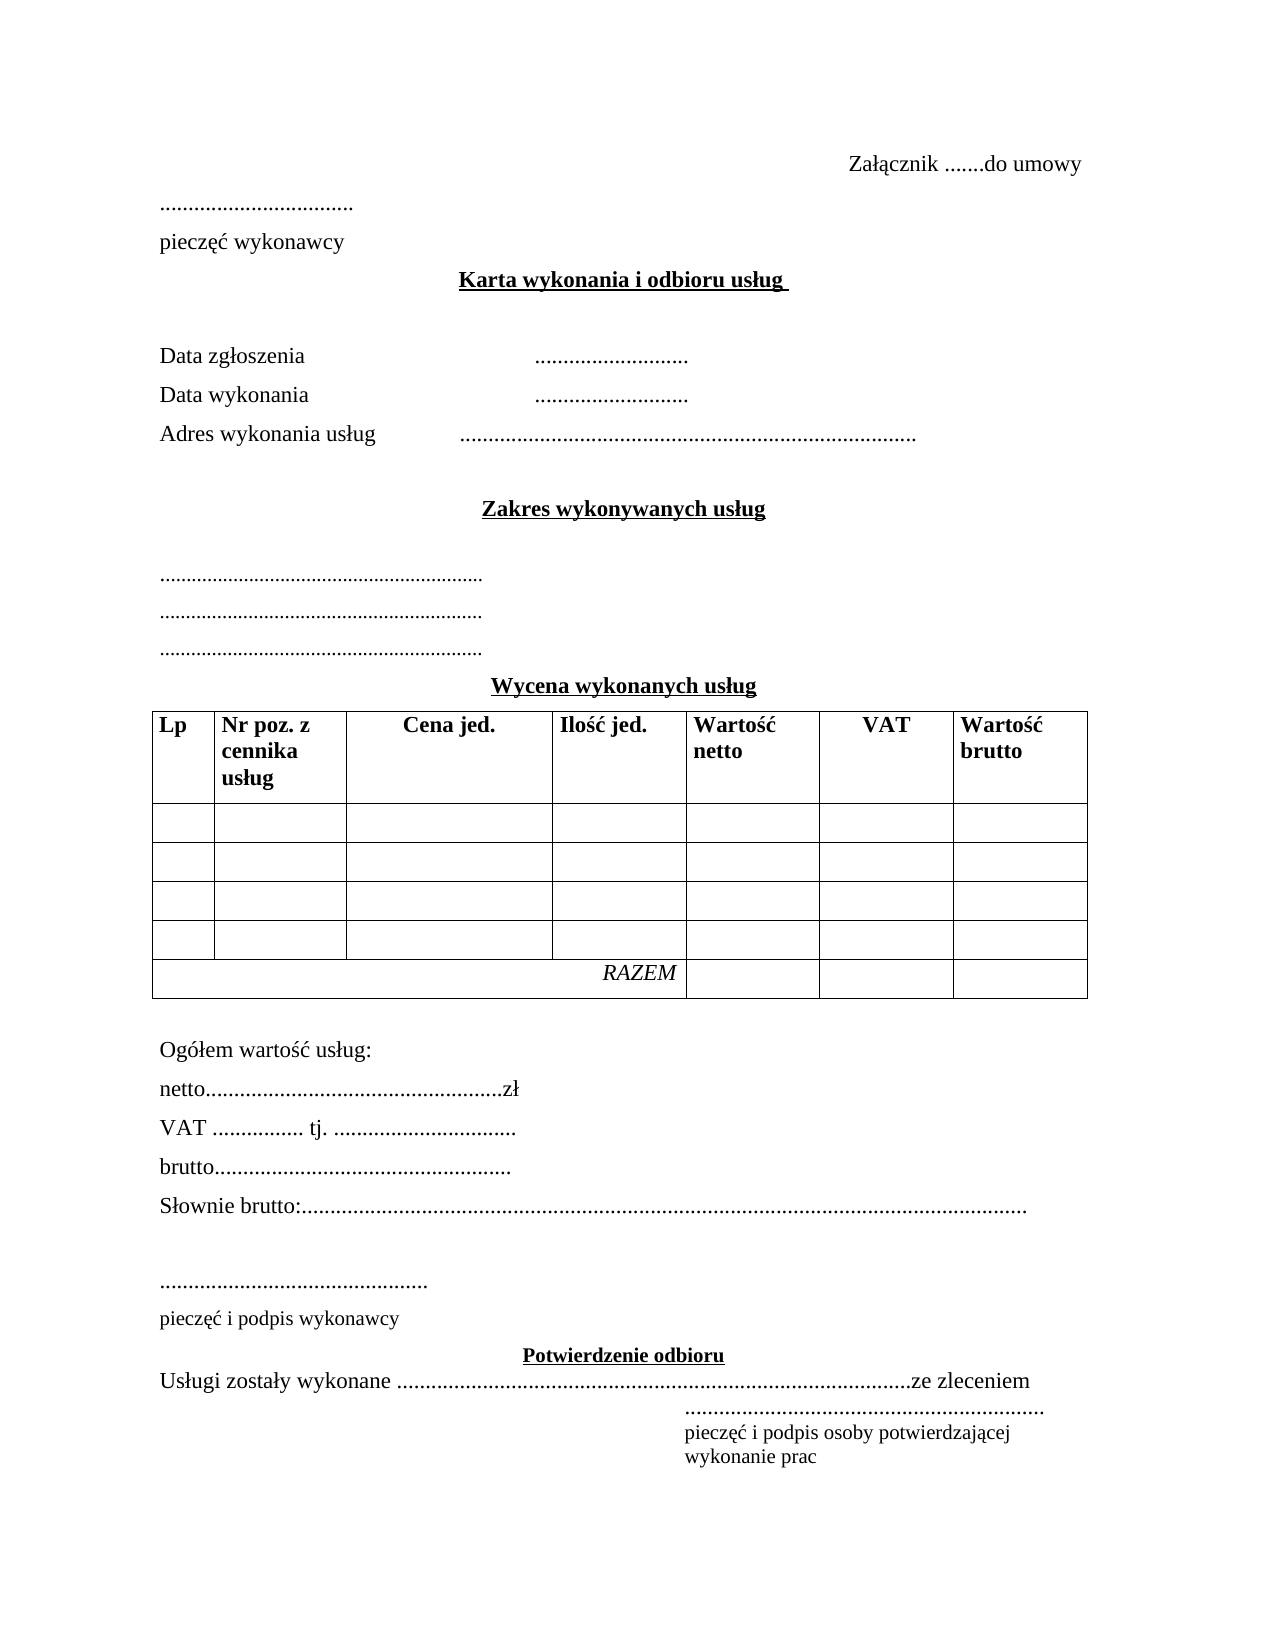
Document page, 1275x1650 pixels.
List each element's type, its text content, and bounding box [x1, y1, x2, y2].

table_cell [954, 843, 1087, 881]
table_cell [215, 921, 346, 959]
table_cell [553, 882, 686, 920]
text pieczęć wykonawcy [159, 228, 1087, 254]
table_cell [215, 843, 346, 881]
table_cell [820, 843, 953, 881]
table_header Ilość jed. [553, 712, 686, 803]
table_header Wartość netto [687, 712, 819, 803]
text brutto.................................................... [159, 1153, 1087, 1179]
text VAT ................ tj. ................................ [159, 1114, 1087, 1141]
table_cell [153, 882, 214, 920]
text Karta wykonania i odbioru usług [159, 267, 1087, 293]
table_cell [687, 804, 819, 842]
table_cell [553, 921, 686, 959]
text Załącznik .......do umowy [823, 150, 1087, 176]
table_cell RAZEM [153, 960, 686, 998]
table_cell [215, 882, 346, 920]
table_cell [954, 921, 1087, 959]
text .............................................................. [159, 560, 1087, 587]
text netto....................................................zł [159, 1075, 1087, 1102]
table_cell [954, 960, 1087, 998]
text Ogółem wartość usług: [159, 1037, 1087, 1063]
table_cell [347, 804, 552, 842]
table_cell [347, 882, 552, 920]
table_header VAT [820, 712, 953, 803]
text ............................................... [159, 1267, 1087, 1294]
text Adres wykonania usług ................................................................................ [159, 420, 1087, 446]
table_cell [687, 843, 819, 881]
text Słownie brutto:............................................................................................................................... [159, 1192, 1087, 1218]
table_cell [153, 804, 214, 842]
table_cell [820, 921, 953, 959]
table_cell [820, 960, 953, 998]
table_cell [215, 804, 346, 842]
table_cell [153, 843, 214, 881]
text pieczęć i podpis wykonawcy [159, 1306, 1087, 1330]
table_cell [687, 921, 819, 959]
table_cell [820, 882, 953, 920]
table_cell [153, 921, 214, 959]
table_header Wartość brutto [954, 712, 1087, 803]
table_cell [954, 804, 1087, 842]
text Data zgłoszenia ........................... [159, 342, 1087, 368]
table_cell [347, 921, 552, 959]
text Zakres wykonywanych usług [159, 495, 1087, 521]
text pieczęć i podpis osoby potwierdzającej wykonanie prac [159, 1419, 1087, 1468]
text Wycena wykonanych usług [159, 672, 1087, 699]
table_cell [820, 804, 953, 842]
table_cell [347, 843, 552, 881]
text .............................................................. [159, 636, 1087, 660]
table_cell [553, 843, 686, 881]
text .............................................................. [159, 599, 1087, 623]
table_header Nr poz. z cennika usług [215, 712, 346, 803]
table_cell [954, 882, 1087, 920]
text .................................. [159, 189, 1087, 215]
text Usługi zostały wykonane ..........................................................................................ze zleceniem [159, 1367, 1087, 1393]
text ............................................................... [159, 1393, 1087, 1419]
text Data wykonania ........................... [159, 381, 1087, 407]
table_cell [687, 882, 819, 920]
table_cell [687, 960, 819, 998]
table_header Lp [153, 712, 214, 803]
table_cell [553, 804, 686, 842]
table_header Cena jed. [347, 712, 552, 803]
text Potwierdzenie odbioru [159, 1343, 1087, 1367]
